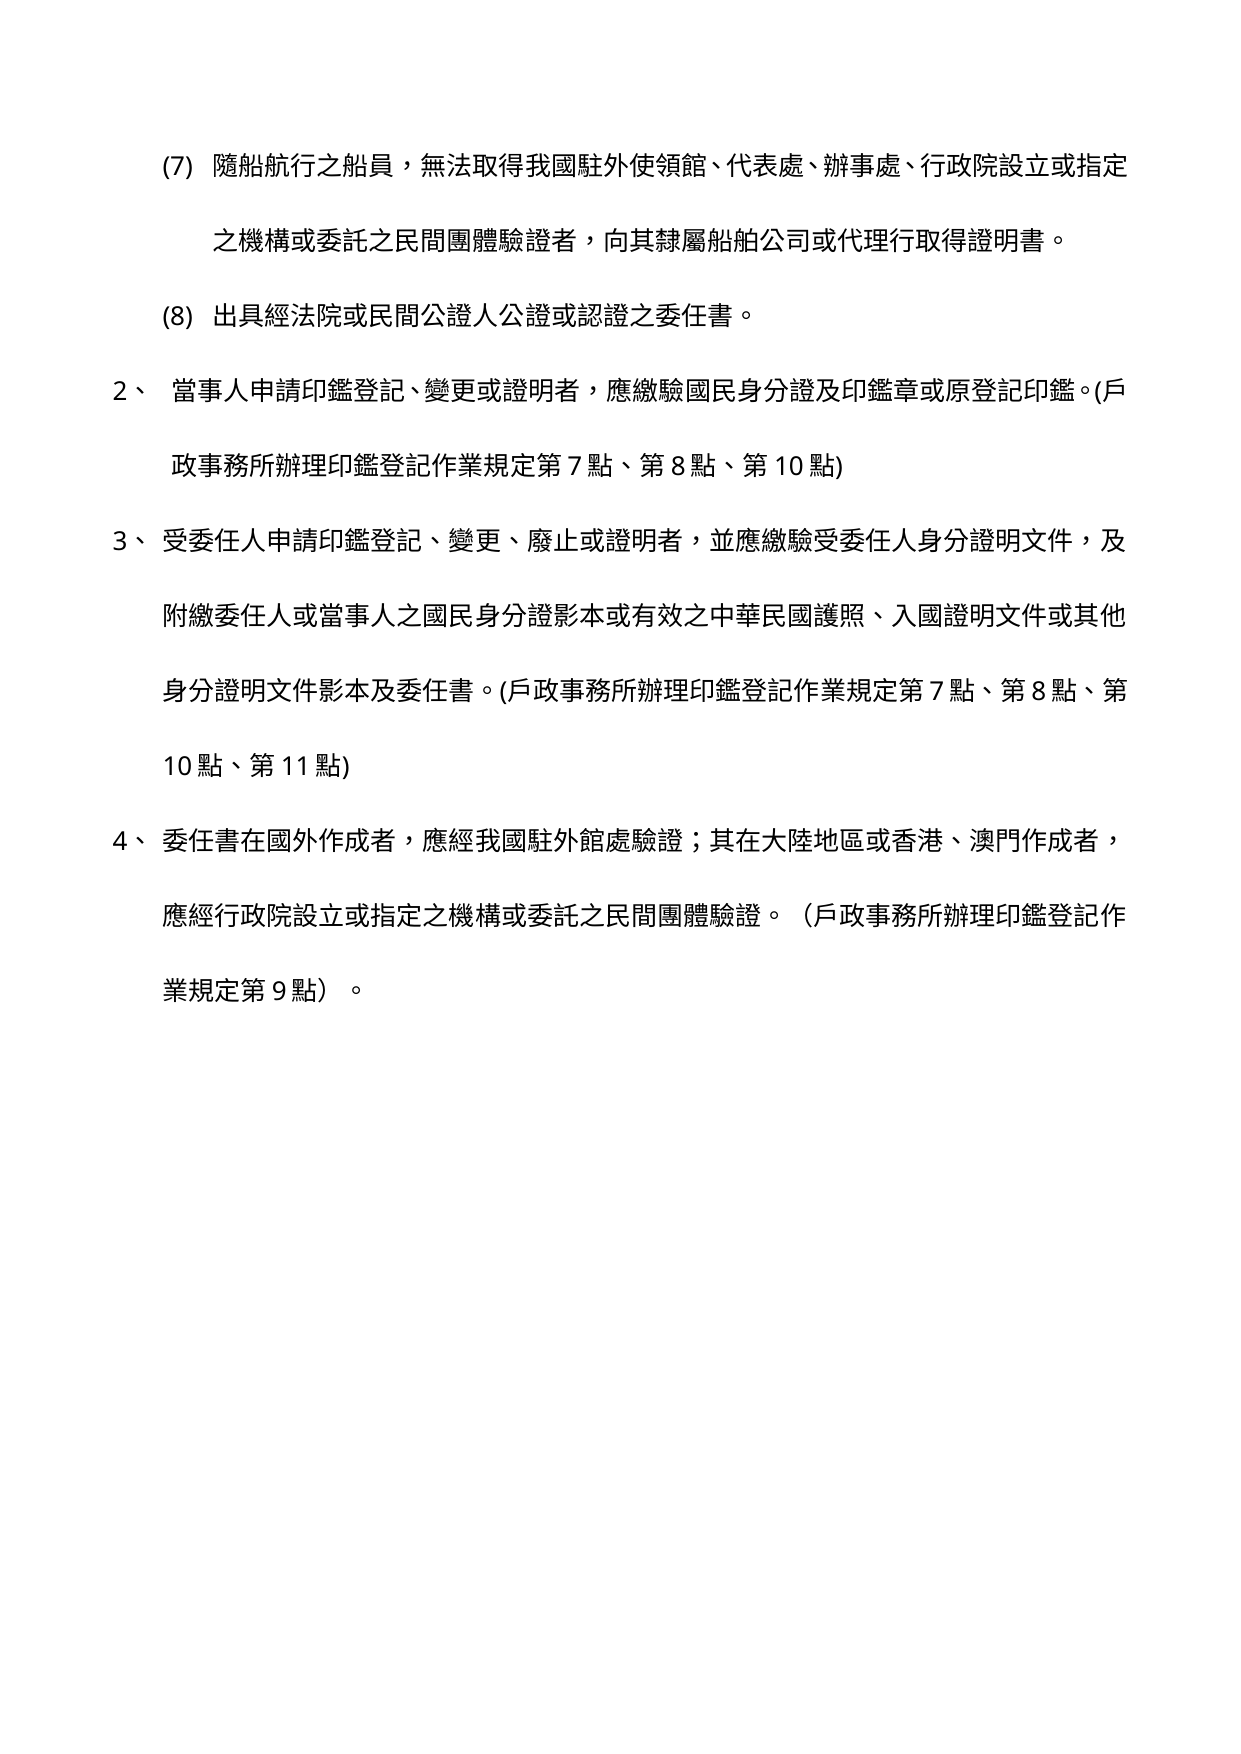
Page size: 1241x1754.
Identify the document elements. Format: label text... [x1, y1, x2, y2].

list 當事人申請印鑑登記、變更或證明者，應繳驗國民身分證及印鑑章或原登記印鑑。(戶政事務所辦理印鑑登記作業規定第7點、第8點、第10點) [112, 352, 1128, 502]
list 出具經法院或民間公證人公證或認證之委任書。 [162, 277, 1128, 352]
list 隨船航行之船員，無法取得我國駐外使領館、代表處、辦事處、行政院設立或指定之機構或委託之民間團體驗證者，向其隸屬船舶公司或代理行取得證明書。 [162, 127, 1128, 277]
list 委任書在國外作成者，應經我國駐外館處驗證；其在大陸地區或香港、澳門作成者，應經行政院設立或指定之機構或委託之民間團體驗證。（戶政事務所辦理印鑑登記作業規定第9點）。 [112, 802, 1128, 1027]
list 受委任人申請印鑑登記、變更、廢止或證明者，並應繳驗受委任人身分證明文件，及附繳委任人或當事人之國民身分證影本或有效之中華民國護照、入國證明文件或其他身分證明文件影本及委任書。(戶政事務所辦理印鑑登記作業規定第7點、第8點、第10點、第11點) [112, 502, 1128, 802]
